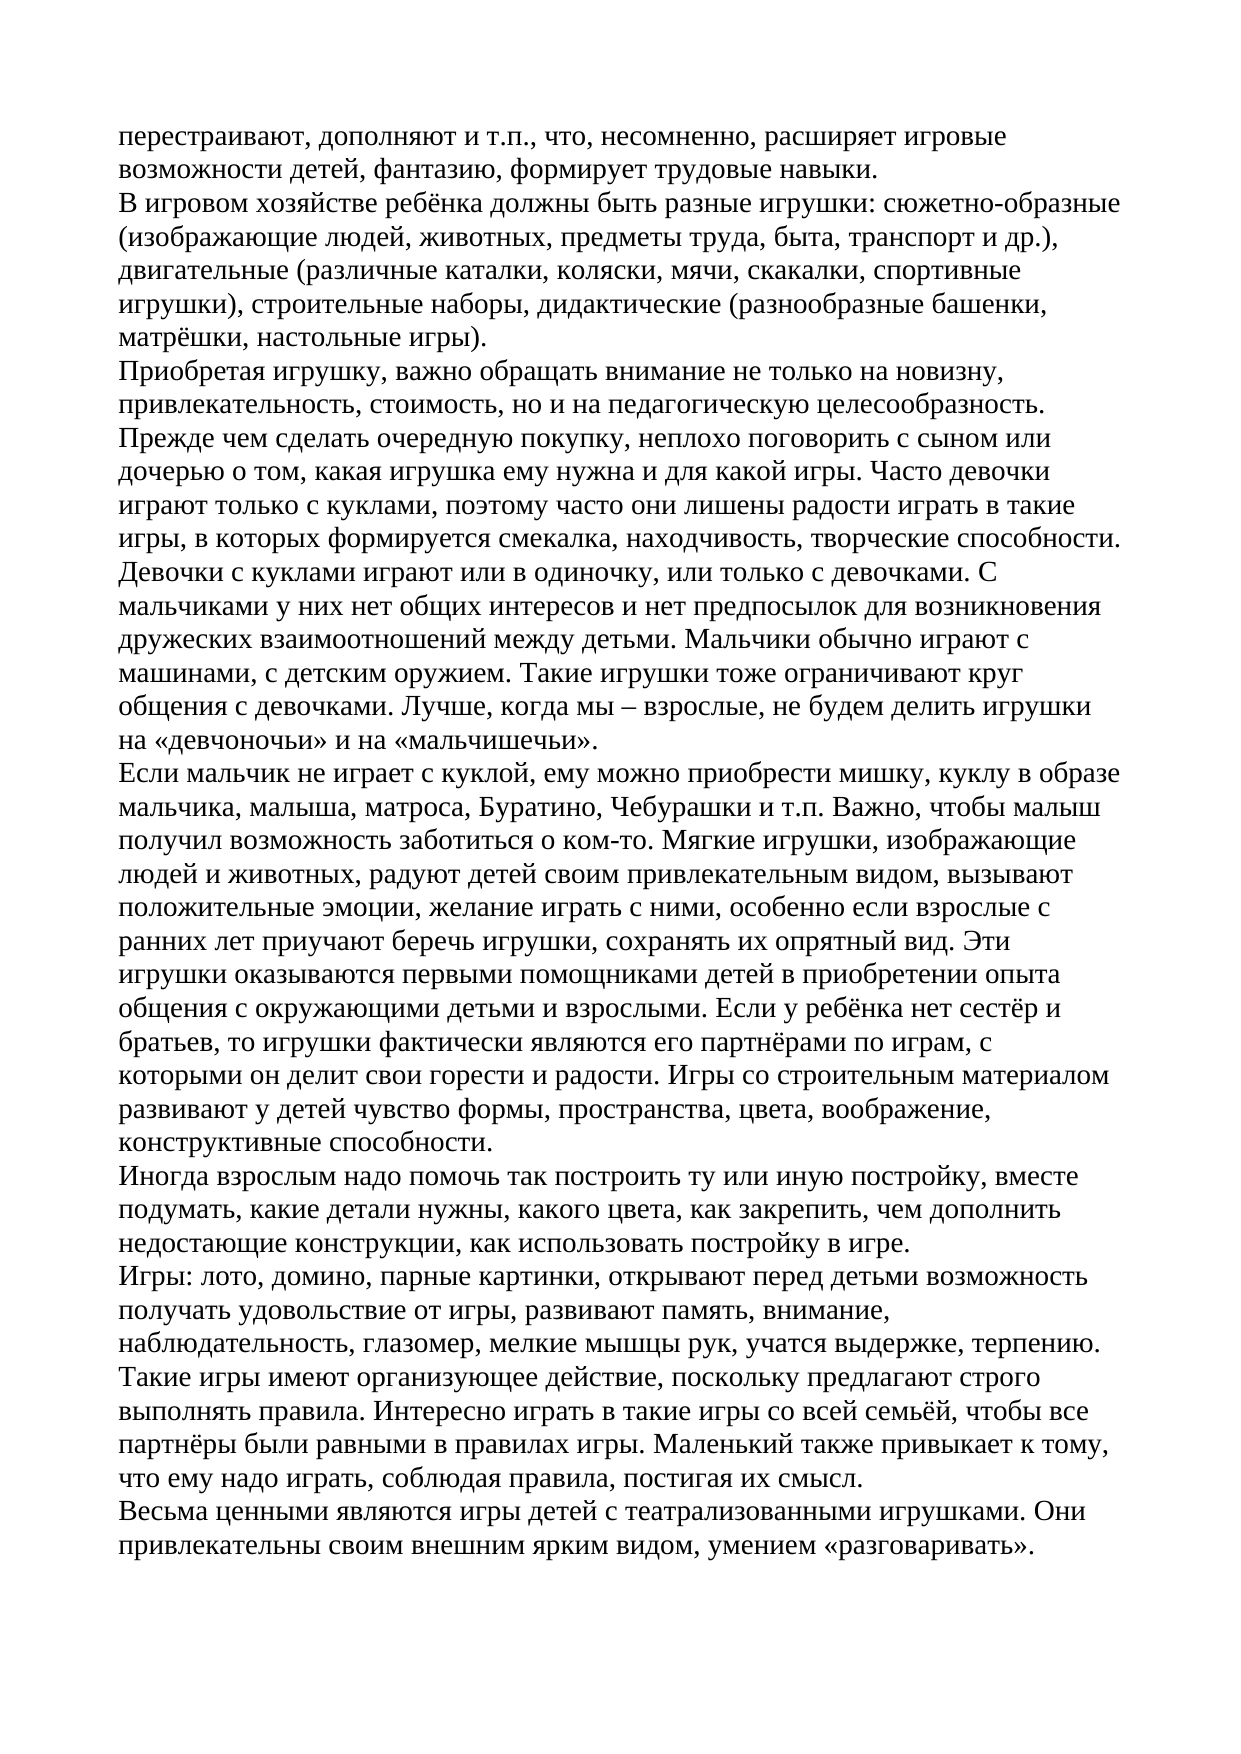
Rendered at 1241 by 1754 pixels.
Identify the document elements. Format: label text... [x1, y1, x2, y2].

text Иногда взрослым надо помочь так построить ту или иную постройку, вместе подумать, какие детали нужны, какого цвета, как закрепить, чем дополнить недостающие конструкции, как использовать постройку в игре. [118, 1158, 1122, 1258]
text Приобретая игрушку, важно обращать внимание не только на новизну, привлекательность, стоимость, но и на педагогическую целесообразность. Прежде чем сделать очередную покупку, неплохо поговорить с сыном или дочерью о том, какая игрушка ему нужна и для какой игры. Часто девочки играют только с куклами, поэтому часто они лишены радости играть в такие игры, в которых формируется смекалка, находчивость, творческие способности. Девочки с куклами играют или в одиночку, или только с девочками. С мальчиками у них нет общих интересов и нет предпосылок для возникновения дружеских взаимоотношений между детьми. Мальчики обычно играют с машинами, с детским оружием. Такие игрушки тоже ограничивают круг общения с девочками. Лучше, когда мы – взрослые, не будем делить игрушки на «девчоночьи» и на «мальчишечьи». [118, 353, 1122, 755]
text Если мальчик не играет с куклой, ему можно приобрести мишку, куклу в образе мальчика, малыша, матроса, Буратино, Чебурашки и т.п. Важно, чтобы малыш получил возможность заботиться о ком-то. Мягкие игрушки, изображающие людей и животных, радуют детей своим привлекательным видом, вызывают положительные эмоции, желание играть с ними, особенно если взрослые с ранних лет приучают беречь игрушки, сохранять их опрятный вид. Эти игрушки оказываются первыми помощниками детей в приобретении опыта общения с окружающими детьми и взрослыми. Если у ребёнка нет сестёр и братьев, то игрушки фактически являются его партнёрами по играм, с которыми он делит свои горести и радости. Игры со строительным материалом развивают у детей чувство формы, пространства, цвета, воображение, конструктивные способности. [118, 755, 1122, 1158]
text Игры: лото, домино, парные картинки, открывают перед детьми возможность получать удовольствие от игры, развивают память, внимание, наблюдательность, глазомер, мелкие мышцы рук, учатся выдержке, терпению. [118, 1258, 1122, 1359]
text Такие игры имеют организующее действие, поскольку предлагают строго выполнять правила. Интересно играть в такие игры со всей семьёй, чтобы все партнёры были равными в правилах игры. Маленький также привыкает к тому, что ему надо играть, соблюдая правила, постигая их смысл. [118, 1359, 1122, 1493]
text Весьма ценными являются игры детей с театрализованными игрушками. Они привлекательны своим внешним ярким видом, умением «разговаривать». [118, 1493, 1122, 1560]
text перестраивают, дополняют и т.п., что, несомненно, расширяет игровые возможности детей, фантазию, формирует трудовые навыки. [118, 118, 1122, 185]
text В игровом хозяйстве ребёнка должны быть разные игрушки: сюжетно-образные (изображающие людей, животных, предметы труда, быта, транспорт и др.), двигательные (различные каталки, коляски, мячи, скакалки, спортивные игрушки), строительные наборы, дидактические (разнообразные башенки, матрёшки, настольные игры). [118, 185, 1122, 353]
